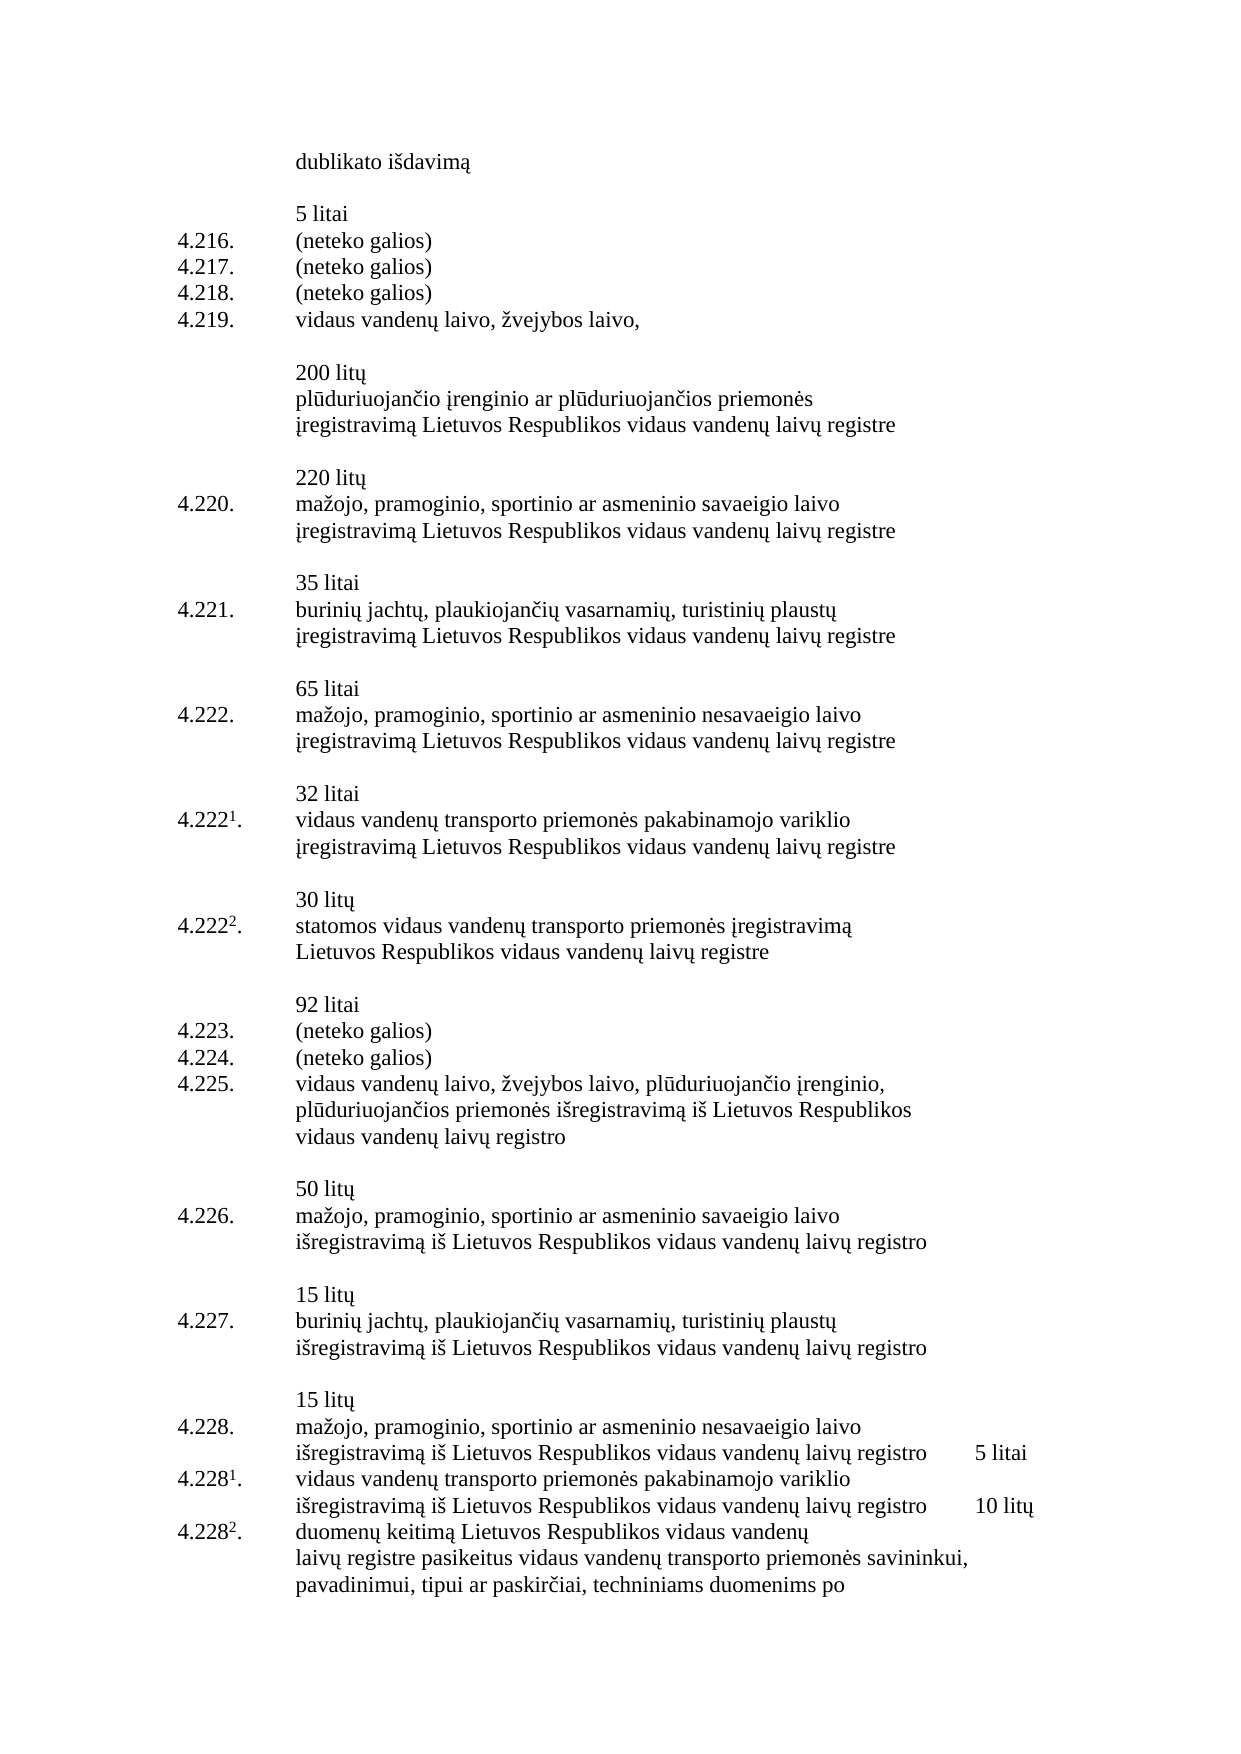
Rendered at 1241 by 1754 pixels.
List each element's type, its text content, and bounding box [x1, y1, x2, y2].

text 4.223. (neteko galios) [177, 1017, 945, 1044]
text 4.220. mažojo, pramoginio, sportinio ar asmeninio savaeigio laivo įregistravimą Lietuvos Respublikos vidaus vandenų laivų registre 35 litai [177, 490, 945, 596]
text plūduriuojančio įrenginio ar plūduriuojančios priemonės [177, 385, 1122, 411]
text 4.221. burinių jachtų, plaukiojančių vasarnamių, turistinių plaustų įregistravimą Lietuvos Respublikos vidaus vandenų laivų registre 65 litai [177, 596, 945, 701]
text dublikato išdavimą 5 litai [177, 148, 945, 227]
text pavadinimui, tipui ar paskirčiai, techniniams duomenims po [177, 1571, 1122, 1597]
text 4.219. vidaus vandenų laivo, žvejybos laivo, 200 litų [177, 306, 945, 385]
text 4.228. mažojo, pramoginio, sportinio ar asmeninio nesavaeigio laivo išregistravimą iš Lietuvos Respublikos vidaus vandenų laivų registro 5 litai [177, 1413, 1122, 1465]
text 4.2282. duomenų keitimą Lietuvos Respublikos vidaus vandenų [177, 1518, 1122, 1544]
text laivų registre pasikeitus vidaus vandenų transporto priemonės savininkui, [177, 1544, 1122, 1571]
text 4.2222. statomos vidaus vandenų transporto priemonės įregistravimą Lietuvos Respublikos vidaus vandenų laivų registre 92 litai [177, 912, 945, 1017]
text 4.217. (neteko galios) [177, 253, 945, 279]
text 4.218. (neteko galios) [177, 279, 945, 306]
text įregistravimą Lietuvos Respublikos vidaus vandenų laivų registre 220 litų [177, 411, 945, 490]
text 4.216. (neteko galios) [177, 227, 945, 253]
text 4.227. burinių jachtų, plaukiojančių vasarnamių, turistinių plaustų išregistravimą iš Lietuvos Respublikos vidaus vandenų laivų registro 15 litų [177, 1307, 945, 1413]
text 4.226. mažojo, pramoginio, sportinio ar asmeninio savaeigio laivo išregistravimą iš Lietuvos Respublikos vidaus vandenų laivų registro 15 litų [177, 1202, 945, 1307]
text 4.2221. vidaus vandenų transporto priemonės pakabinamojo variklio įregistravimą Lietuvos Respublikos vidaus vandenų laivų registre 30 litų [177, 807, 945, 912]
text 4.222. mažojo, pramoginio, sportinio ar asmeninio nesavaeigio laivo įregistravimą Lietuvos Respublikos vidaus vandenų laivų registre 32 litai [177, 701, 945, 807]
text 4.224. (neteko galios) [177, 1044, 945, 1070]
text 4.2281. vidaus vandenų transporto priemonės pakabinamojo variklio išregistravimą iš Lietuvos Respublikos vidaus vandenų laivų registro 10 litų [177, 1465, 1122, 1518]
text 4.225. vidaus vandenų laivo, žvejybos laivo, plūduriuojančio įrenginio, plūduriuojančios priemonės išregistravimą iš Lietuvos Respublikos vidaus vandenų laivų registro 50 litų [177, 1070, 945, 1202]
